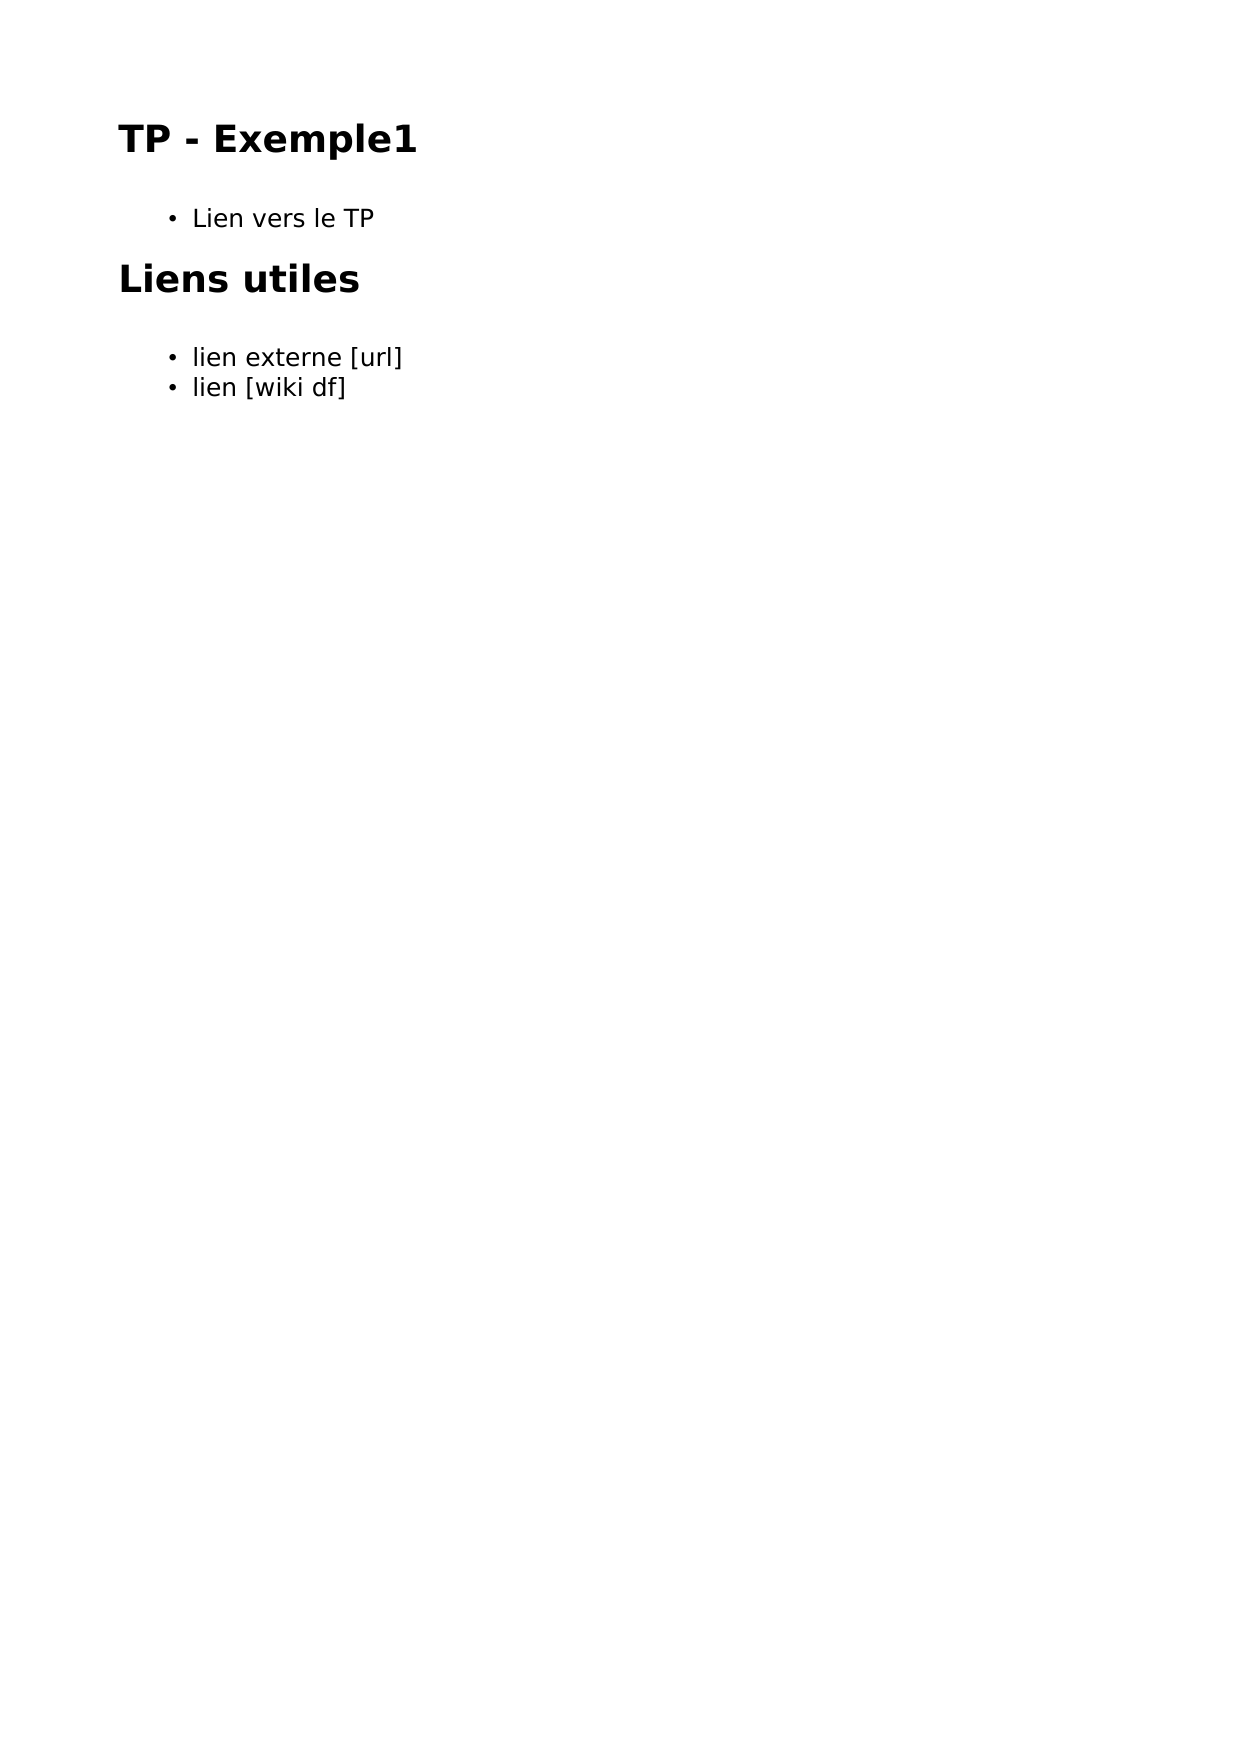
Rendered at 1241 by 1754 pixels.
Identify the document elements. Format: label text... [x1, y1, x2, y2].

subtitle TP - Exemple1 [118, 118, 1122, 162]
list lien [wiki df] [177, 373, 1122, 402]
list lien externe [url] [177, 343, 1122, 373]
list Lien vers le TP [177, 204, 1122, 233]
subtitle Liens utiles [118, 258, 1122, 302]
